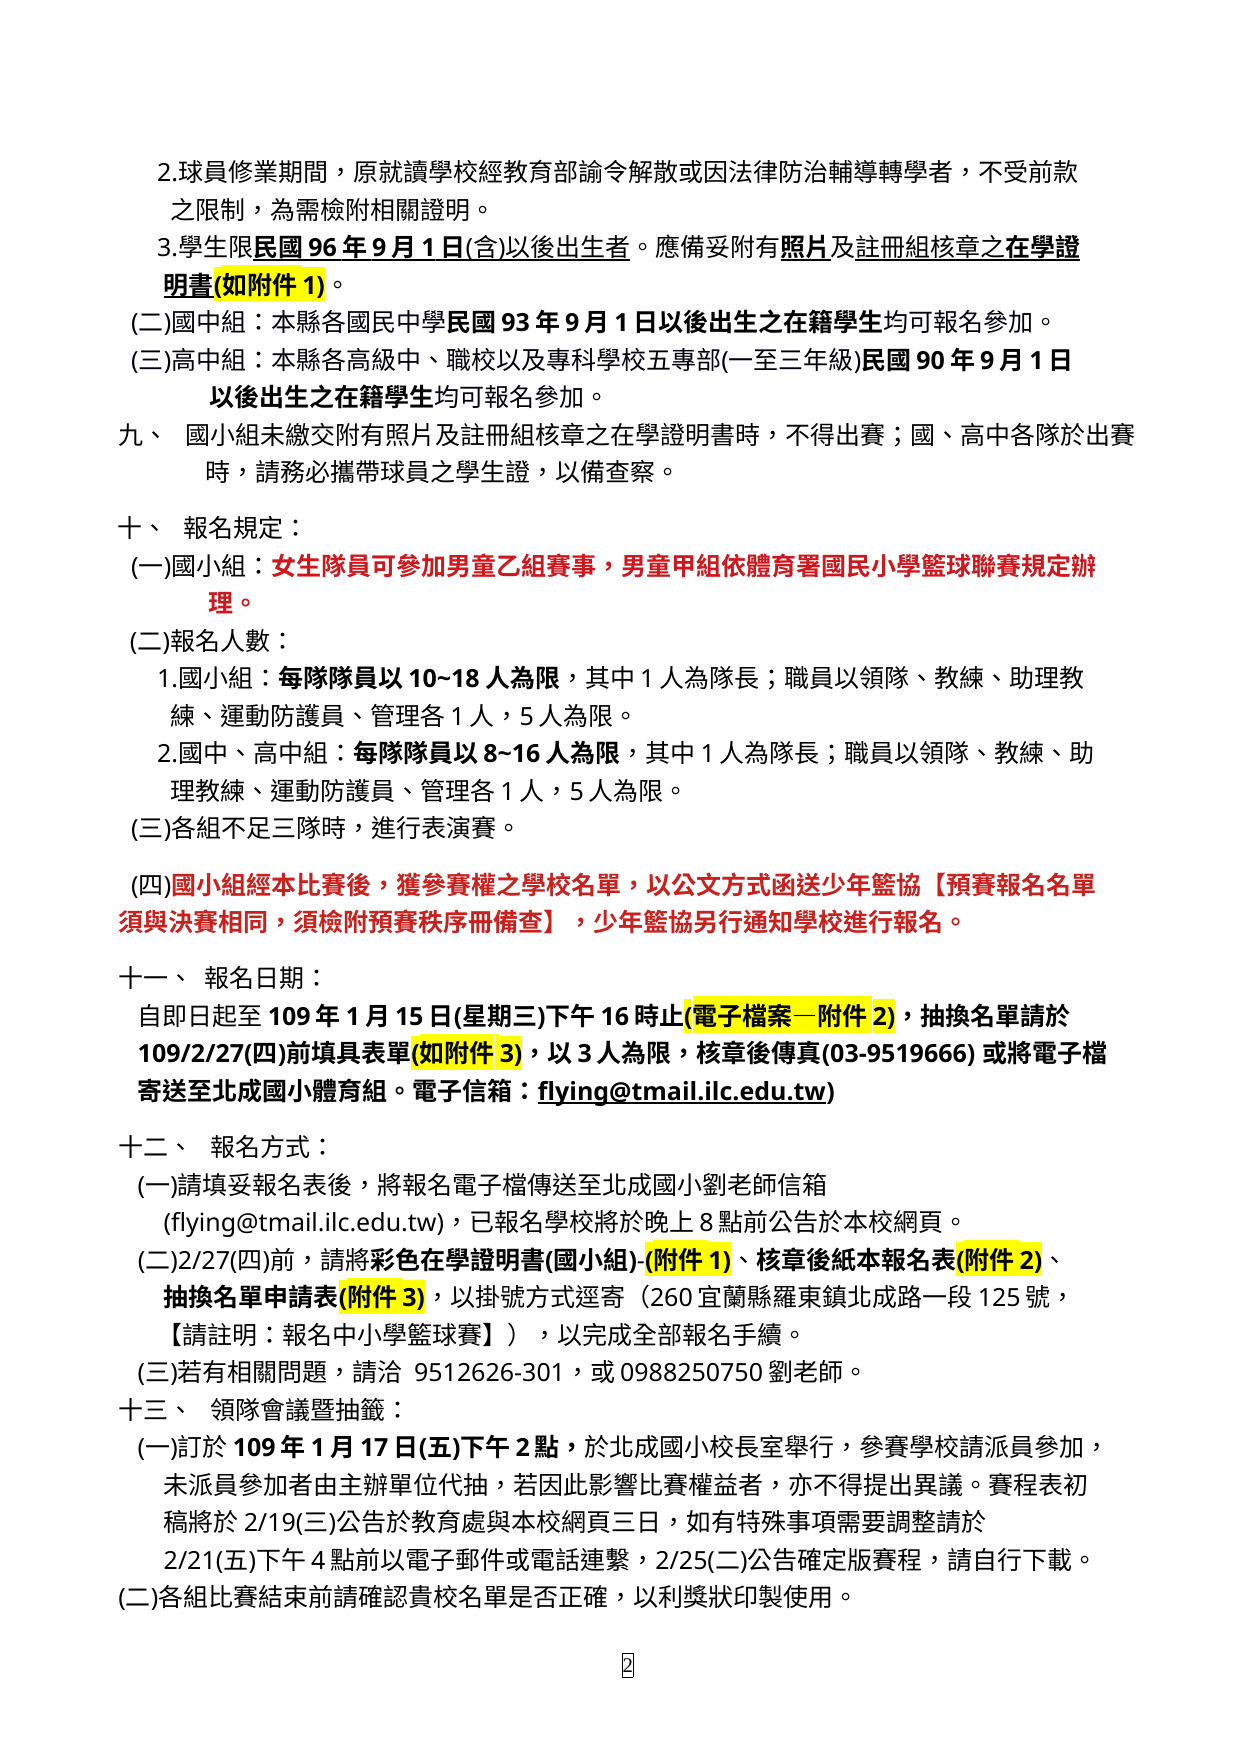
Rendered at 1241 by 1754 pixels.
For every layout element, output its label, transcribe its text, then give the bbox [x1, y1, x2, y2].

text 九、 國小組未繳交附有照片及註冊組核章之在學證明書時，不得出賽；國、高中各隊於出賽時，請務必攜帶球員之學生證，以備查察。 [118, 408, 1137, 483]
text 十一、 報名日期： 自即日起至109年1月15日(星期三)下午16時止(電子檔案—附件2)，抽換名單請於 109/2/27(四)前填具表單(如附件3)，以3人為限，核章後傳真(03-9519666) 或將電子檔 寄送至北成國小體育組。電子信箱：flying@tmail.ilc.edu.tw) [118, 952, 1137, 1102]
text 3.學生限民國96年9月1日(含)以後出生者。應備妥附有照片及註冊組核章之在學證 [118, 221, 1137, 258]
text (二)報名人數： 1.國小組：每隊隊員以10~18人為限，其中1人為隊長；職員以領隊、教練、助理教 練、運動防護員、管理各1人，5人為限。 [117, 614, 1137, 727]
text 十、 報名規定： (一)國小組：女生隊員可參加男童乙組賽事，男童甲組依體育署國民小學籃球聯賽規定辦 [117, 502, 1137, 577]
text 明書(如附件1)。 [118, 258, 1137, 296]
text (二)國中組：本縣各國民中學民國93年9月1日以後出生之在籍學生均可報名參加。 [118, 296, 1137, 333]
list 2.國中、高中組：每隊隊員以8~16人為限，其中1人為隊長；職員以領隊、教練、助 理教練、運動防護員、管理各1人，5人為限。 (三)各組不足三隊時，進行表演賽。 [118, 727, 1137, 839]
list (四)國小組經本比賽後，獲參賽權之學校名單，以公文方式函送少年籃協【預賽報名名單 須與決賽相同，須檢附預賽秩序冊備查】，少年籃協另行通知學校進行報名。 [118, 858, 1137, 933]
text 2.球員修業期間，原就讀學校經教育部諭令解散或因法律防治輔導轉學者，不受前款 之限制，為需檢附相關證明。 [118, 146, 1137, 221]
text 十三、 領隊會議暨抽籤： (一)訂於109年1月17日(五)下午2點，於北成國小校長室舉行，參賽學校請派員參加， 未派員參加者由主辦單位代抽，若因此影響比賽權益者，亦不得提出異議。賽程表初 稿將於2/19(三)公告於教育處與本校網頁三日，如有特殊事項需要調整請於 2/21(五)下午4點前以電子郵件或電話連繫，2/25(二)公告確定版賽程，請自行下載。 (二)各組比賽結束前請確認貴校名單是否正確，以利獎狀印製使用。 [118, 1383, 1137, 1608]
text 理。 [117, 577, 1137, 614]
text (三)高中組：本縣各高級中、職校以及專科學校五專部(一至三年級)民國90年9月1日 以後出生之在籍學生均可報名參加。 [118, 333, 1137, 408]
text (一)請填妥報名表後，將報名電子檔傳送至北成國小劉老師信箱 (flying@tmail.ilc.edu.tw)，已報名學校將於晚上8點前公告於本校網頁。 (二)2/27(四)前，請將彩色在學證明書(國小組)-(附件1)、核章後紙本報名表(附件2)、 抽換名單申請表(附件3)，以掛號方式逕寄（260宜蘭縣羅東鎮北成路一段125號， 【請註明：報名中小學籃球賽】），以完成全部報名手續。 (三)若有相關問題，請洽 9512626-301，或0988250750劉老師。 [118, 1158, 1137, 1383]
text 十二、 報名方式： [118, 1121, 1137, 1158]
